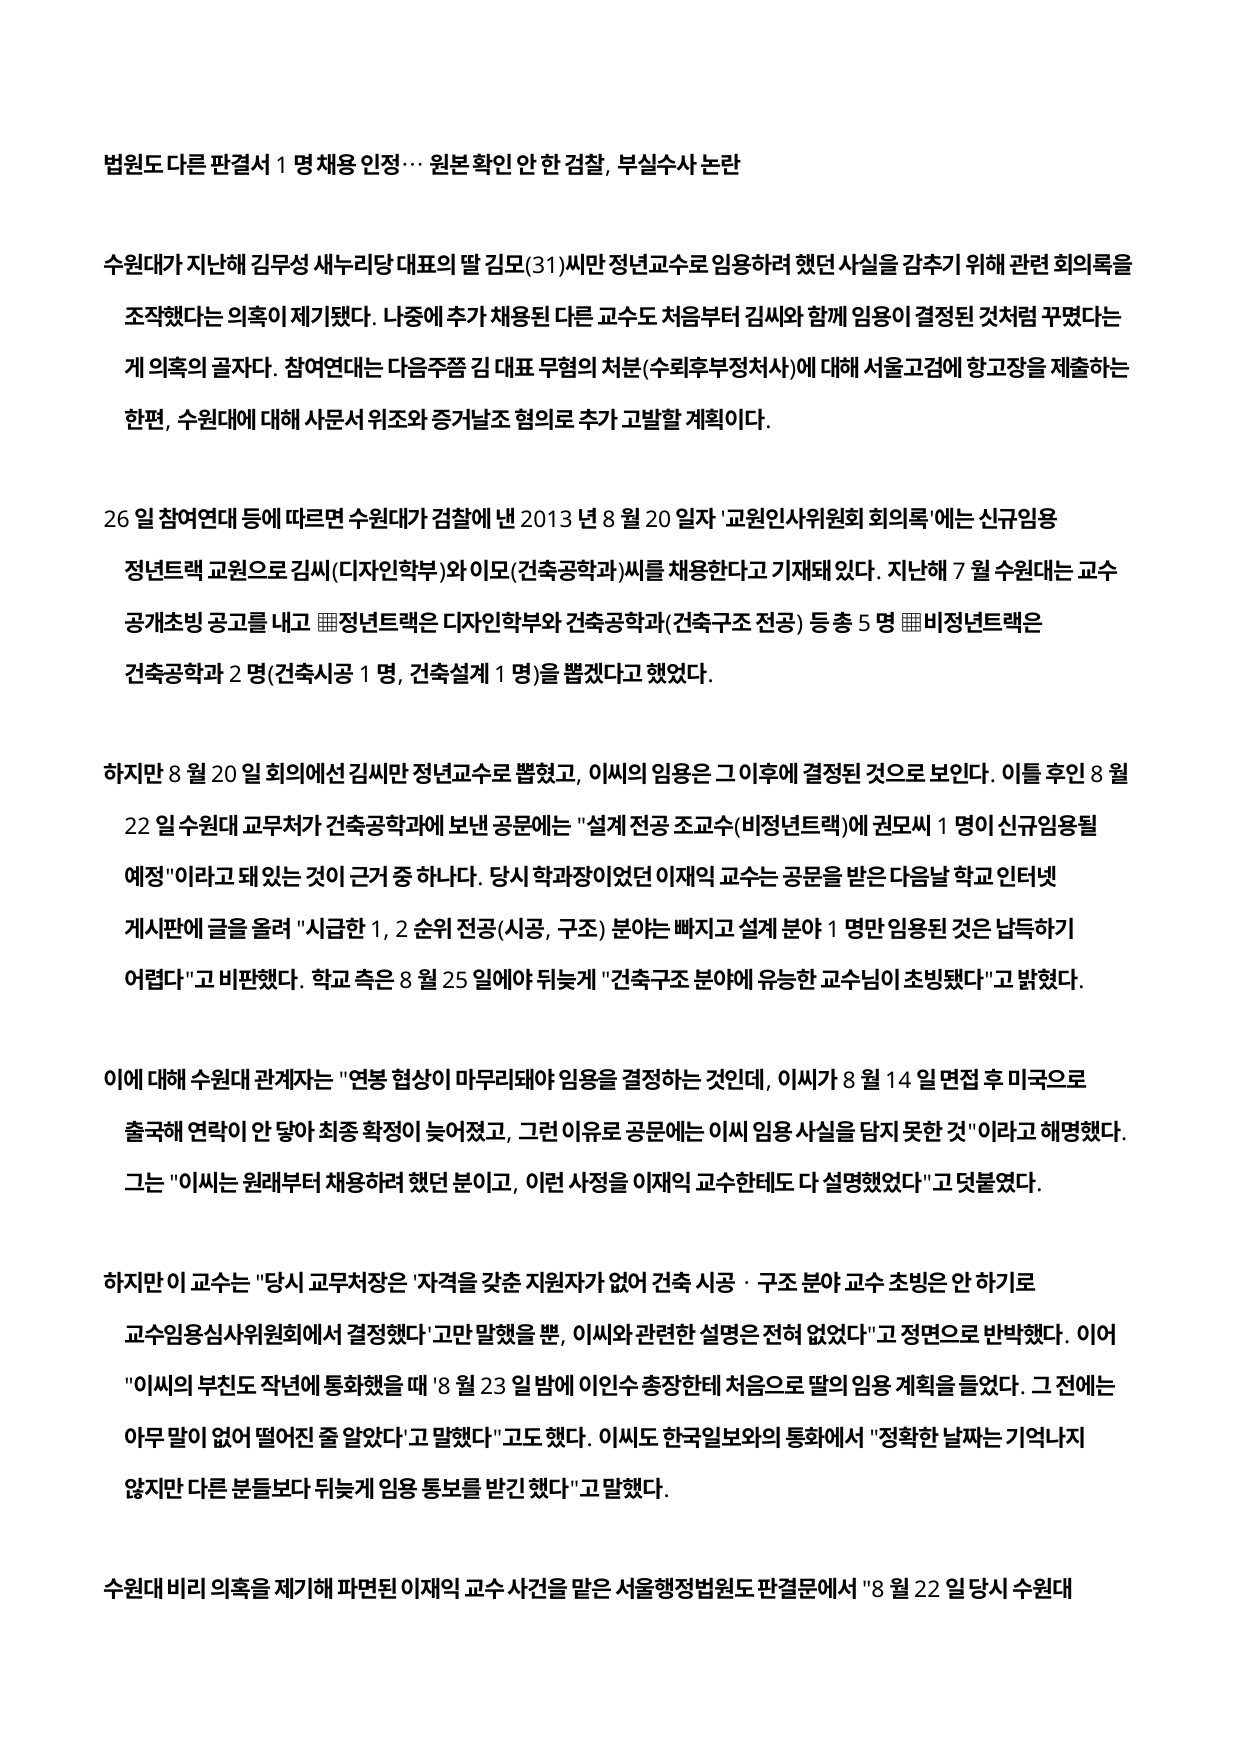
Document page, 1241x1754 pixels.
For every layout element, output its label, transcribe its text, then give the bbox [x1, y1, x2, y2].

text 이에 대해 수원대 관계자는 "연봉 협상이 마무리돼야 임용을 결정하는 것인데, 이씨가 8월 14일 면접 후 미국으로 출국해 연락이 안 닿아 최종 확정이 늦어졌고, 그런 이유로 공문에는 이씨 임용 사실을 담지 못한 것"이라고 해명했다. 그는 "이씨는 원래부터 채용하려 했던 분이고, 이런 사정을 이재익 교수한테도 다 설명했었다"고 덧붙였다. [103, 1062, 1137, 1198]
text 수원대가 지난해 김무성 새누리당 대표의 딸 김모(31)씨만 정년교수로 임용하려 했던 사실을 감추기 위해 관련 회의록을 조작했다는 의혹이 제기됐다. 나중에 추가 채용된 다른 교수도 처음부터 김씨와 함께 임용이 결정된 것처럼 꾸몄다는 게 의혹의 골자다. 참여연대는 다음주쯤 김 대표 무혐의 처분(수뢰후부정처사)에 대해 서울고검에 항고장을 제출하는 한편, 수원대에 대해 사문서 위조와 증거날조 혐의로 추가 고발할 계획이다. [103, 247, 1137, 435]
text 26일 참여연대 등에 따르면 수원대가 검찰에 낸 2013년 8월 20일자 '교원인사위원회 회의록'에는 신규임용 정년트랙 교원으로 김씨(디자인학부)와 이모(건축공학과)씨를 채용한다고 기재돼 있다. 지난해 7월 수원대는 교수 공개초빙 공고를 내고 ▦정년트랙은 디자인학부와 건축공학과(건축구조 전공) 등 총 5명 ▦비정년트랙은 건축공학과 2명(건축시공 1명, 건축설계 1명)을 뽑겠다고 했었다. [103, 501, 1137, 689]
text 법원도 다른 판결서 1명 채용 인정… 원본 확인 안 한 검찰, 부실수사 논란 [103, 147, 1137, 180]
text 하지만 8월 20일 회의에선 김씨만 정년교수로 뽑혔고, 이씨의 임용은 그 이후에 결정된 것으로 보인다. 이틀 후인 8월 22일 수원대 교무처가 건축공학과에 보낸 공문에는 "설계 전공 조교수(비정년트랙)에 권모씨 1명이 신규임용될 예정"이라고 돼 있는 것이 근거 중 하나다. 당시 학과장이었던 이재익 교수는 공문을 받은 다음날 학교 인터넷 게시판에 글을 올려 "시급한 1, 2순위 전공(시공, 구조) 분야는 빠지고 설계 분야 1명만 임용된 것은 납득하기 어렵다"고 비판했다. 학교 측은 8월 25일에야 뒤늦게 "건축구조 분야에 유능한 교수님이 초빙됐다"고 밝혔다. [103, 756, 1137, 996]
text 수원대 비리 의혹을 제기해 파면된 이재익 교수 사건을 맡은 서울행정법원도 판결문에서 "8월 22일 당시 수원대 [103, 1571, 1137, 1604]
text 하지만 이 교수는 "당시 교무처장은 '자격을 갖춘 지원자가 없어 건축 시공ㆍ구조 분야 교수 초빙은 안 하기로 교수임용심사위원회에서 결정했다'고만 말했을 뿐, 이씨와 관련한 설명은 전혀 없었다"고 정면으로 반박했다. 이어 "이씨의 부친도 작년에 통화했을 때 '8월 23일 밤에 이인수 총장한테 처음으로 딸의 임용 계획을 들었다. 그 전에는 아무 말이 없어 떨어진 줄 알았다'고 말했다"고도 했다. 이씨도 한국일보와의 통화에서 "정확한 날짜는 기억나지 않지만 다른 분들보다 뒤늦게 임용 통보를 받긴 했다"고 말했다. [103, 1265, 1137, 1505]
